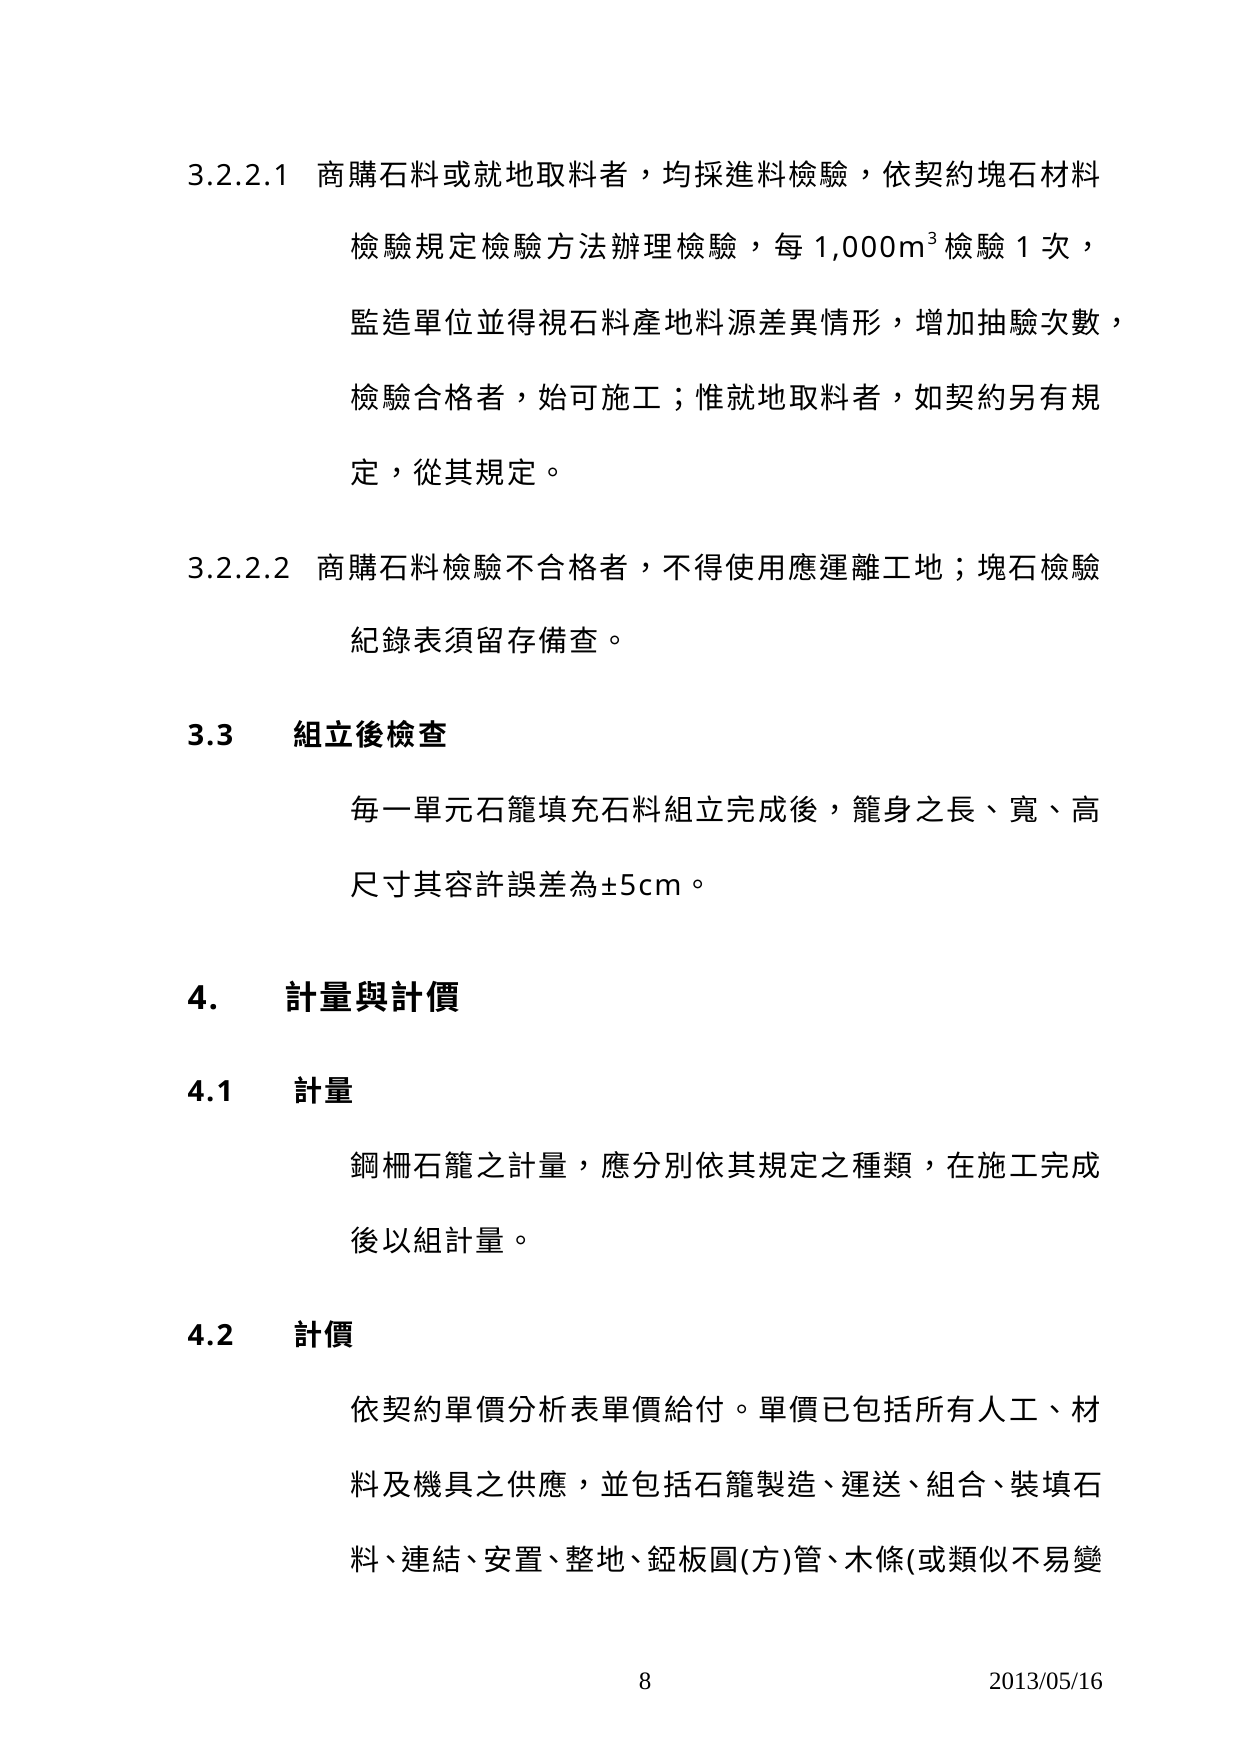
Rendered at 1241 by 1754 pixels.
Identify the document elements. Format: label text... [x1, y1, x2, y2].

text 3.2.2.1 商購石料或就地取料者，均採進料檢驗，依契約塊石材料檢驗規定檢驗方法辦理檢驗，每1,000m3檢驗1次，監造單位並得視石料產地料源差異情形，增加抽驗次數，檢驗合格者，始可施工；惟就地取料者，如契約另有規定，從其規定。 [187, 133, 1103, 508]
text 3.2.2.2 商購石料檢驗不合格者，不得使用應運離工地；塊石檢驗紀錄表須留存備查。 [187, 527, 1103, 677]
text 鋼柵石籠之計量，應分別依其規定之種類，在施工完成後以組計量。 [351, 1127, 1103, 1277]
text 毎一單元石籠填充石料組立完成後，籠身之長、寬、高尺寸其容許誤差為±5cm。 [351, 770, 1103, 920]
text 依契約單價分析表單價給付。單價已包括所有人工、材料及機具之供應，並包括石籠製造、運送、組合、裝填石料、連結、安置、整地、錏板圓(方)管、木條(或類似不易變 [351, 1370, 1103, 1595]
text 3.3 組立後檢查 [187, 695, 1103, 770]
text 4.2 計價 [187, 1295, 1103, 1370]
text 4.1 計量 [187, 1052, 1103, 1127]
text 4. 計量與計價 [187, 958, 1103, 1033]
